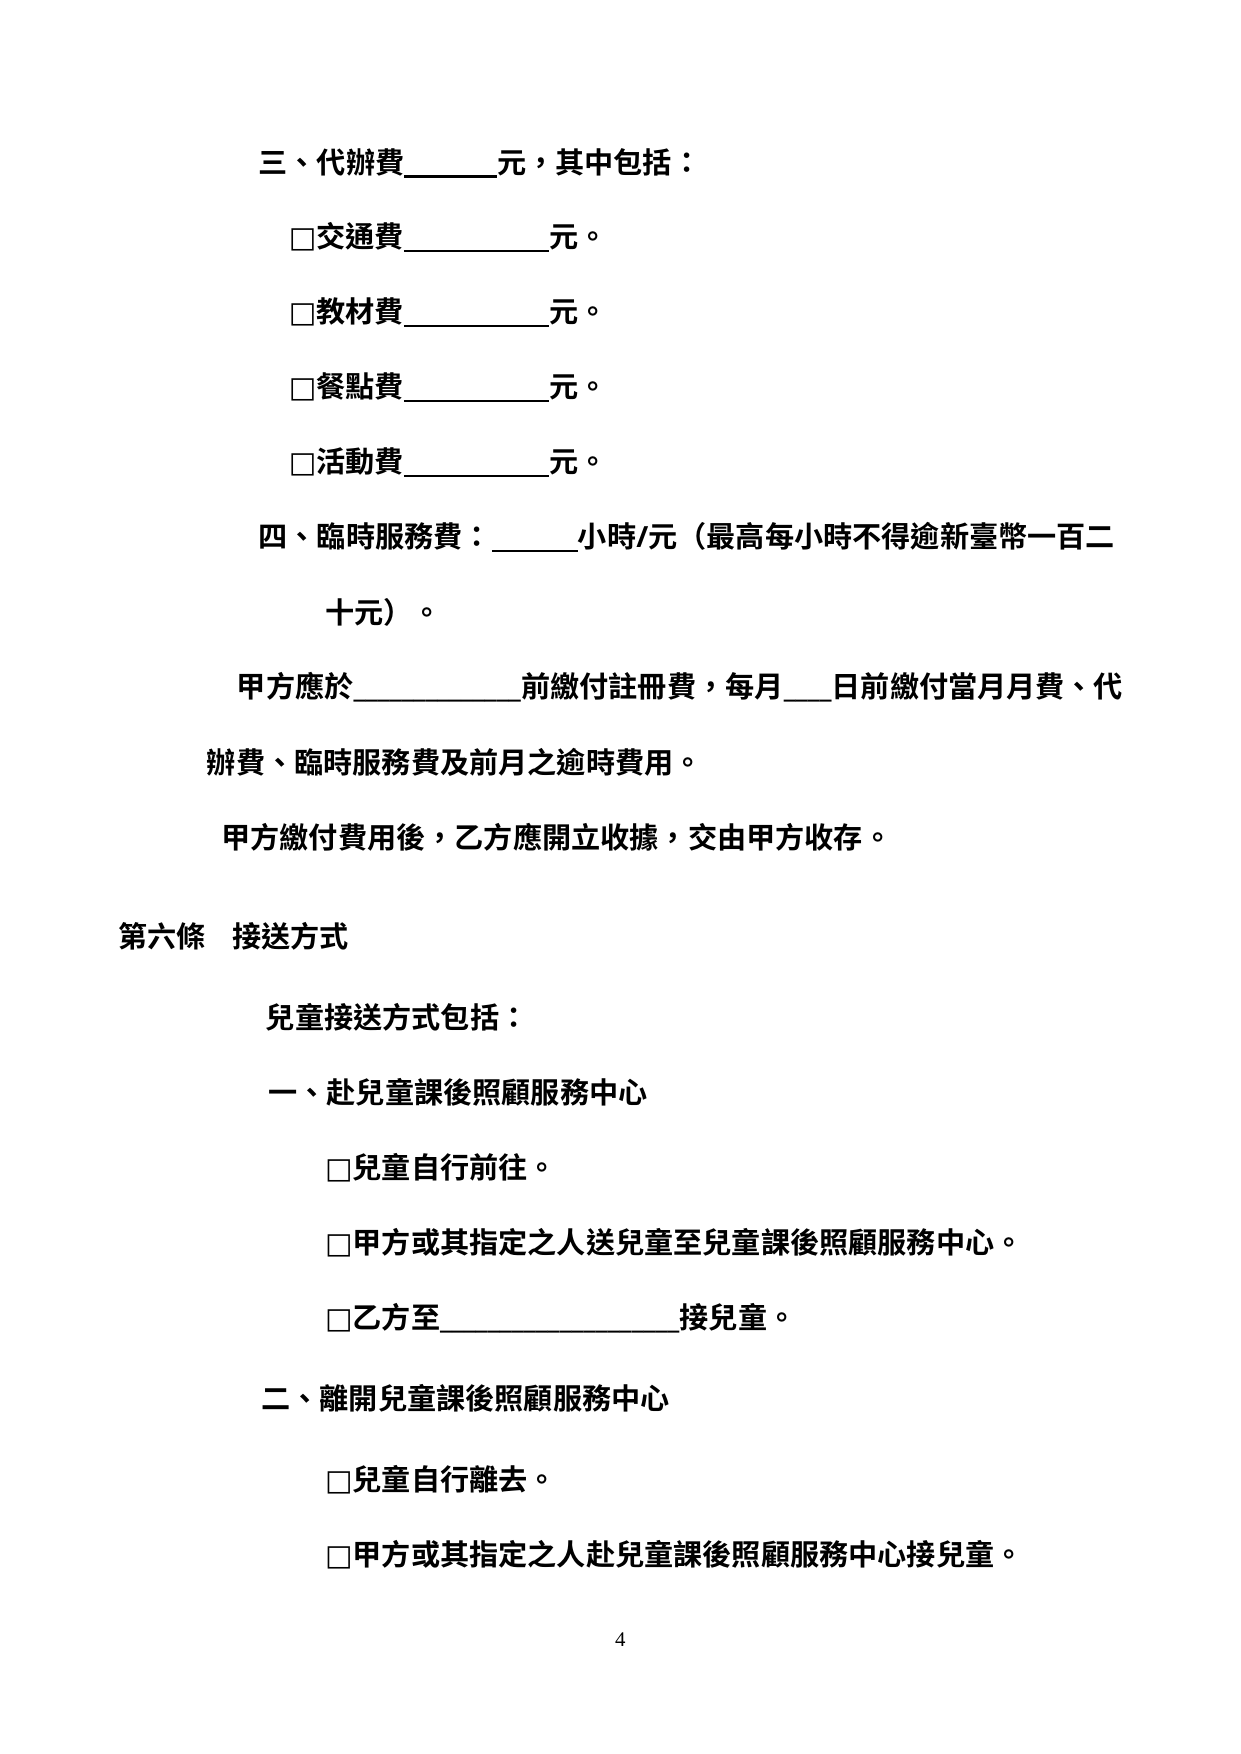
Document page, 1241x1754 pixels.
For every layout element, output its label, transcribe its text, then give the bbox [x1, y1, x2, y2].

text 三、代辦費 元，其中包括： [243, 123, 1122, 198]
text □甲方或其指定之人送兒童至兒童課後照顧服務中心。 [318, 1203, 1122, 1278]
text □兒童自行離去。 [243, 1440, 1122, 1515]
text □甲方或其指定之人赴兒童課後照顧服務中心接兒童。 [243, 1515, 1122, 1590]
text □餐點費 元。 [243, 348, 1122, 423]
text 甲方應於______________前繳付註冊費，每月____日前繳付當月月費、代辦費、臨時服務費及前月之逾時費用。 [206, 648, 1122, 798]
text □交通費 元。 [243, 198, 1122, 273]
text 第六條 接送方式 [118, 897, 1122, 972]
text □教材費 元。 [243, 273, 1122, 348]
text □乙方至____________________接兒童。 [318, 1278, 1122, 1353]
text □活動費 元。 [243, 423, 1122, 498]
text 二、離開兒童課後照顧服務中心 [261, 1359, 1122, 1434]
text 甲方繳付費用後，乙方應開立收據，交由甲方收存。 [168, 798, 1122, 873]
text 四、臨時服務費： 小時/元（最高每小時不得逾新臺幣一百二十元）。 [243, 498, 1122, 648]
text □兒童自行前往。 [325, 1128, 1122, 1203]
text 兒童接送方式包括： [266, 978, 1122, 1053]
text 一、赴兒童課後照顧服務中心 [268, 1053, 1122, 1128]
